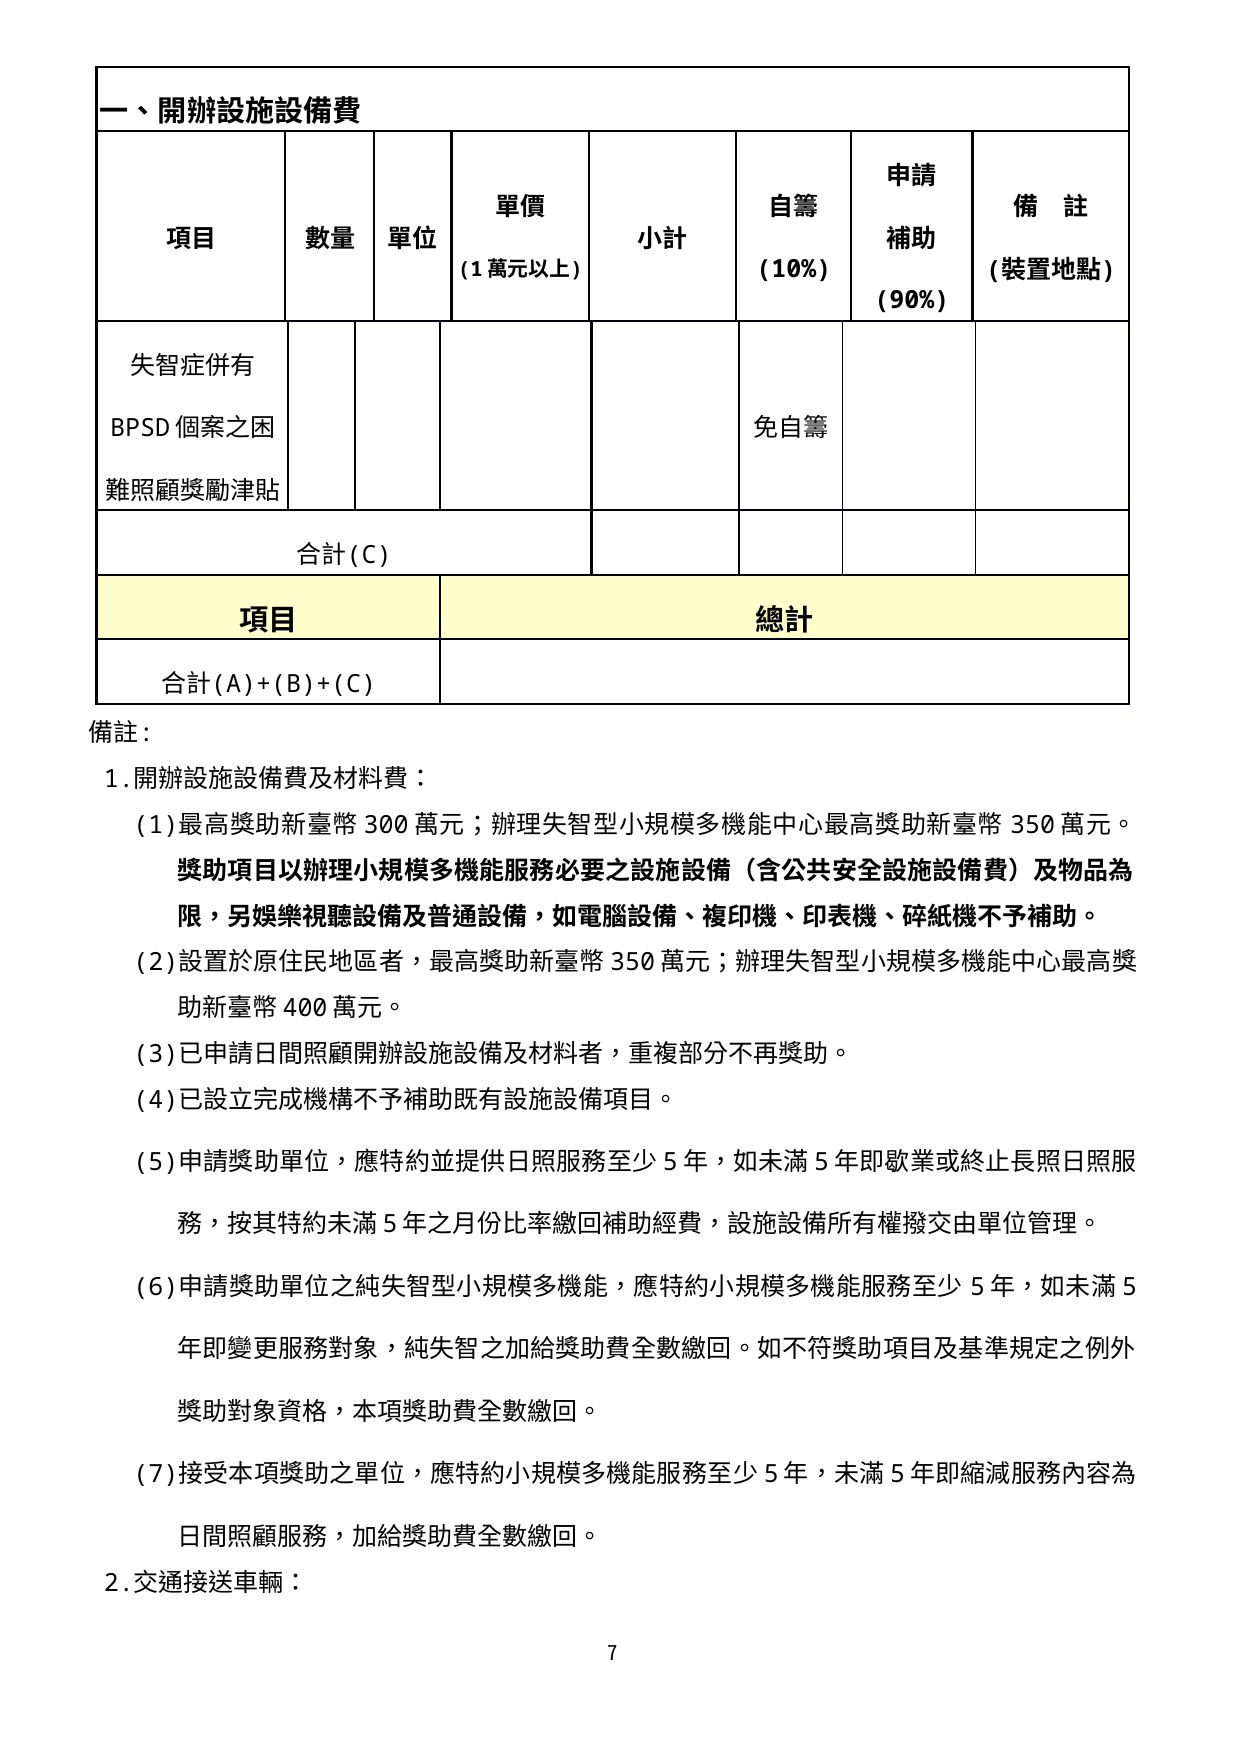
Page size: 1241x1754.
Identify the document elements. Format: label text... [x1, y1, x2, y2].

table_cell 合計(C) [98, 511, 590, 574]
text (2)設置於原住民地區者，最高獎助新臺幣350萬元；辦理失智型小規模多機能中心最高獎助新臺幣400萬元。 [133, 934, 1137, 1026]
table_cell 數量 [286, 132, 373, 319]
table_cell 免自籌 [740, 322, 842, 509]
table_cell [976, 322, 1128, 509]
text (7)接受本項獎助之單位，應特約小規模多機能服務至少5年，未滿5年即縮減服務內容為日間照顧服務，加給獎助費全數繳回。 [133, 1430, 1137, 1555]
table_cell [843, 511, 975, 574]
table_cell [593, 511, 738, 574]
table_cell 自籌(10%) [737, 132, 850, 319]
table_cell [593, 322, 738, 509]
text (4)已設立完成機構不予補助既有設施設備項目。 [133, 1072, 1137, 1117]
text 1.開辦設施設備費及材料費： [89, 751, 1137, 797]
table_header 一、開辦設施設備費 [98, 68, 1128, 130]
table_cell [356, 322, 439, 509]
table_cell 總計 [441, 576, 1128, 638]
text 2.交通接送車輛： [103, 1555, 1137, 1601]
table_cell 失智症併有BPSD個案之困難照顧獎勵津貼 [98, 322, 287, 509]
table_cell 申請 補助(90%) [852, 132, 971, 319]
table_cell 合計(A)+(B)+(C) [98, 640, 439, 703]
text (3)已申請日間照顧開辦設施設備及材料者，重複部分不再獎助。 [133, 1026, 1137, 1072]
table_cell 單位 [375, 132, 450, 319]
text (5)申請獎助單位，應特約並提供日照服務至少5年，如未滿5年即歇業或終止長照日照服務，按其特約未滿5年之月份比率繳回補助經費，設施設備所有權撥交由單位管理。 [133, 1117, 1137, 1242]
table_cell [441, 640, 1128, 703]
table_cell [976, 511, 1128, 574]
table_cell 單價 (1萬元以上) [453, 132, 588, 319]
table_cell 小計 [590, 132, 735, 319]
table_cell [441, 322, 590, 509]
text (1)最高獎助新臺幣300萬元；辦理失智型小規模多機能中心最高獎助新臺幣350萬元。獎助項目以辦理小規模多機能服務必要之設施設備（含公共安全設施設備費）及物品為限，另娛樂視聽設備及普通設備，如電腦設備、複印機、印表機、碎紙機不予補助。 [133, 797, 1137, 934]
table_cell 項目 [98, 132, 284, 319]
table_cell [843, 322, 975, 509]
text 備註: [89, 705, 1137, 751]
text (6)申請獎助單位之純失智型小規模多機能，應特約小規模多機能服務至少5年，如未滿5年即變更服務對象，純失智之加給獎助費全數繳回。如不符獎助項目及基準規定之例外獎助對象資格，本項獎助費全數繳回。 [133, 1242, 1137, 1430]
table_cell [740, 511, 842, 574]
table_cell [289, 322, 354, 509]
table_cell 項目 [98, 576, 439, 638]
table_cell 備 註 (裝置地點) [974, 132, 1128, 319]
